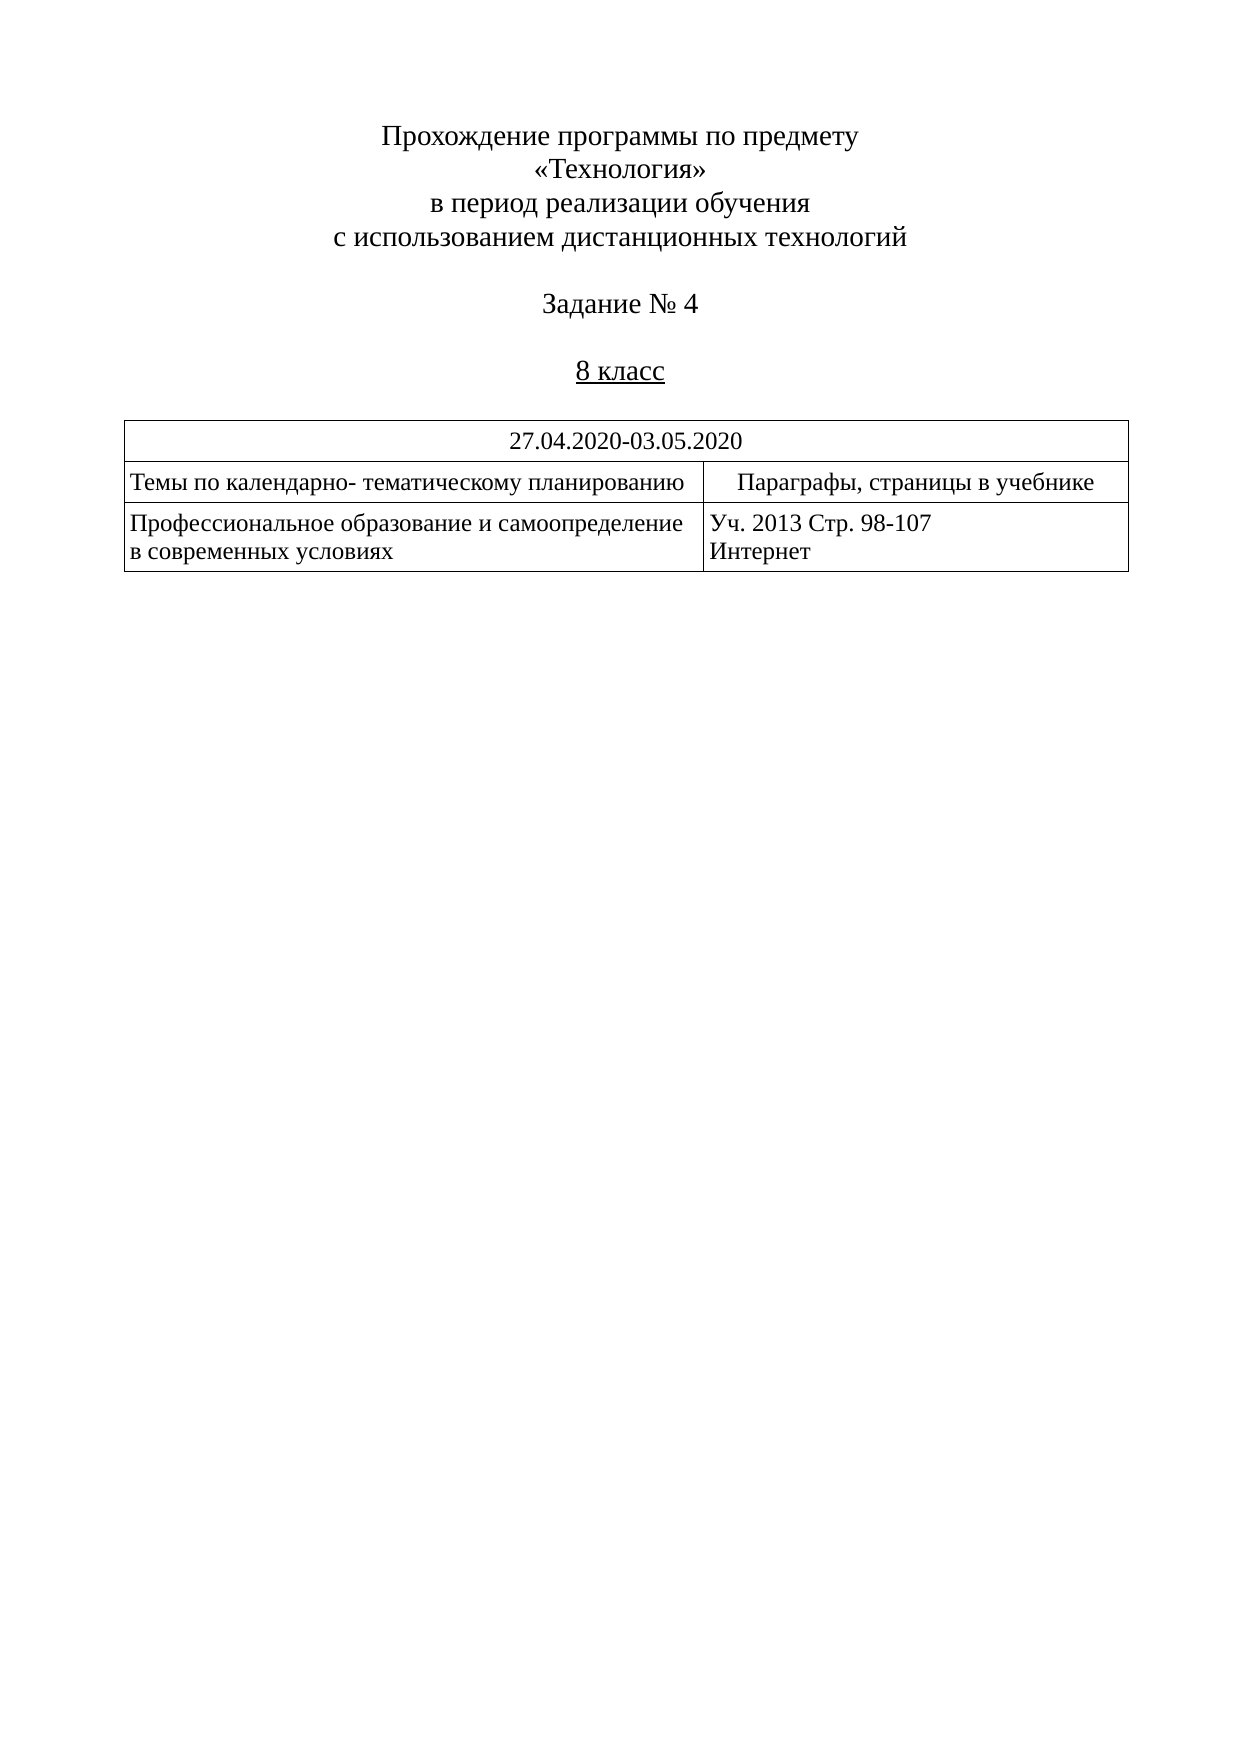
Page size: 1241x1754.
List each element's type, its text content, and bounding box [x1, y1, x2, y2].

text Задание № 4 [118, 286, 1122, 319]
text в период реализации обучения [118, 185, 1122, 219]
table_cell Темы по календарно- тематическому планированию [125, 462, 703, 501]
text 8 класс [118, 353, 1122, 386]
table_cell Профессиональное образование и самоопределение в современных условиях [125, 503, 703, 571]
table_header 27.04.2020-03.05.2020 [125, 421, 1128, 461]
text «Технология» [118, 152, 1122, 185]
table_cell Уч. 2013 Стр. 98-107 Интернет [704, 503, 1128, 571]
table_cell Параграфы, страницы в учебнике [704, 462, 1128, 501]
text Прохождение программы по предмету [118, 118, 1122, 152]
text с использованием дистанционных технологий [118, 219, 1122, 252]
